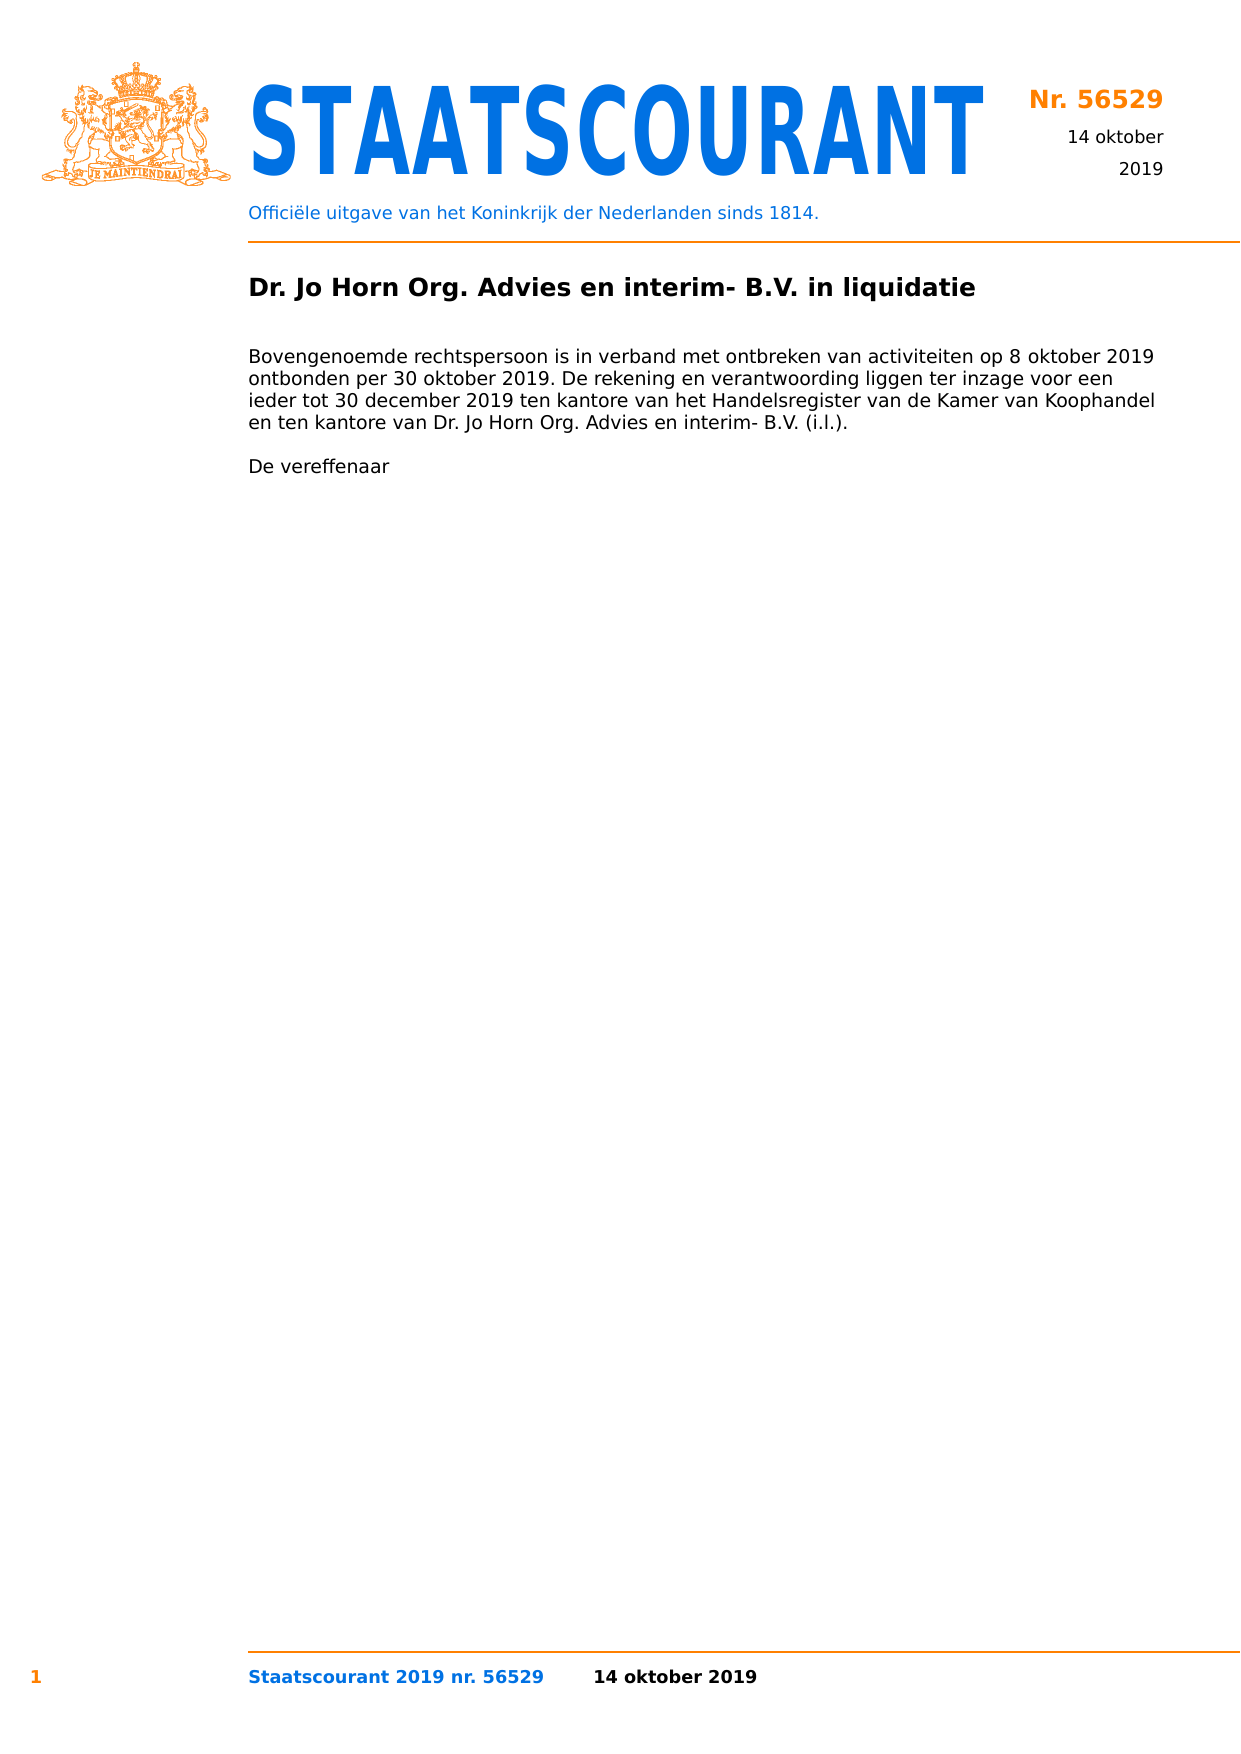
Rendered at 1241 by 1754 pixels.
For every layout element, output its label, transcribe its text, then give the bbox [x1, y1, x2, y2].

table_cell Officiële uitgave van het Koninkrijk der Nederlanden sinds 1814. [248, 203, 1240, 241]
table_header Nr. 56529 [998, 62, 1240, 121]
table_header [25, 62, 248, 241]
table_cell 14 oktober [998, 121, 1240, 153]
picture [41, 62, 231, 186]
table_header STAATSCOURANT [248, 62, 998, 203]
text De vereffenaar [248, 456, 1163, 478]
text Bovengenoemde rechtspersoon is in verband met ontbreken van activiteiten op 8 oktober 2019 ontbonden per 30 oktober 2019. De rekening en verantwoording liggen ter inzage voor een ieder tot 30 december 2019 ten kantore van het Handelsregister van de Kamer van Koophandel en ten kantore van Dr. Jo Horn Org. Advies en interim- B.V. (i.l.). [248, 346, 1163, 434]
table_cell 2019 [998, 153, 1240, 203]
subtitle Dr. Jo Horn Org. Advies en interim- B.V. in liquidatie [248, 273, 1163, 302]
